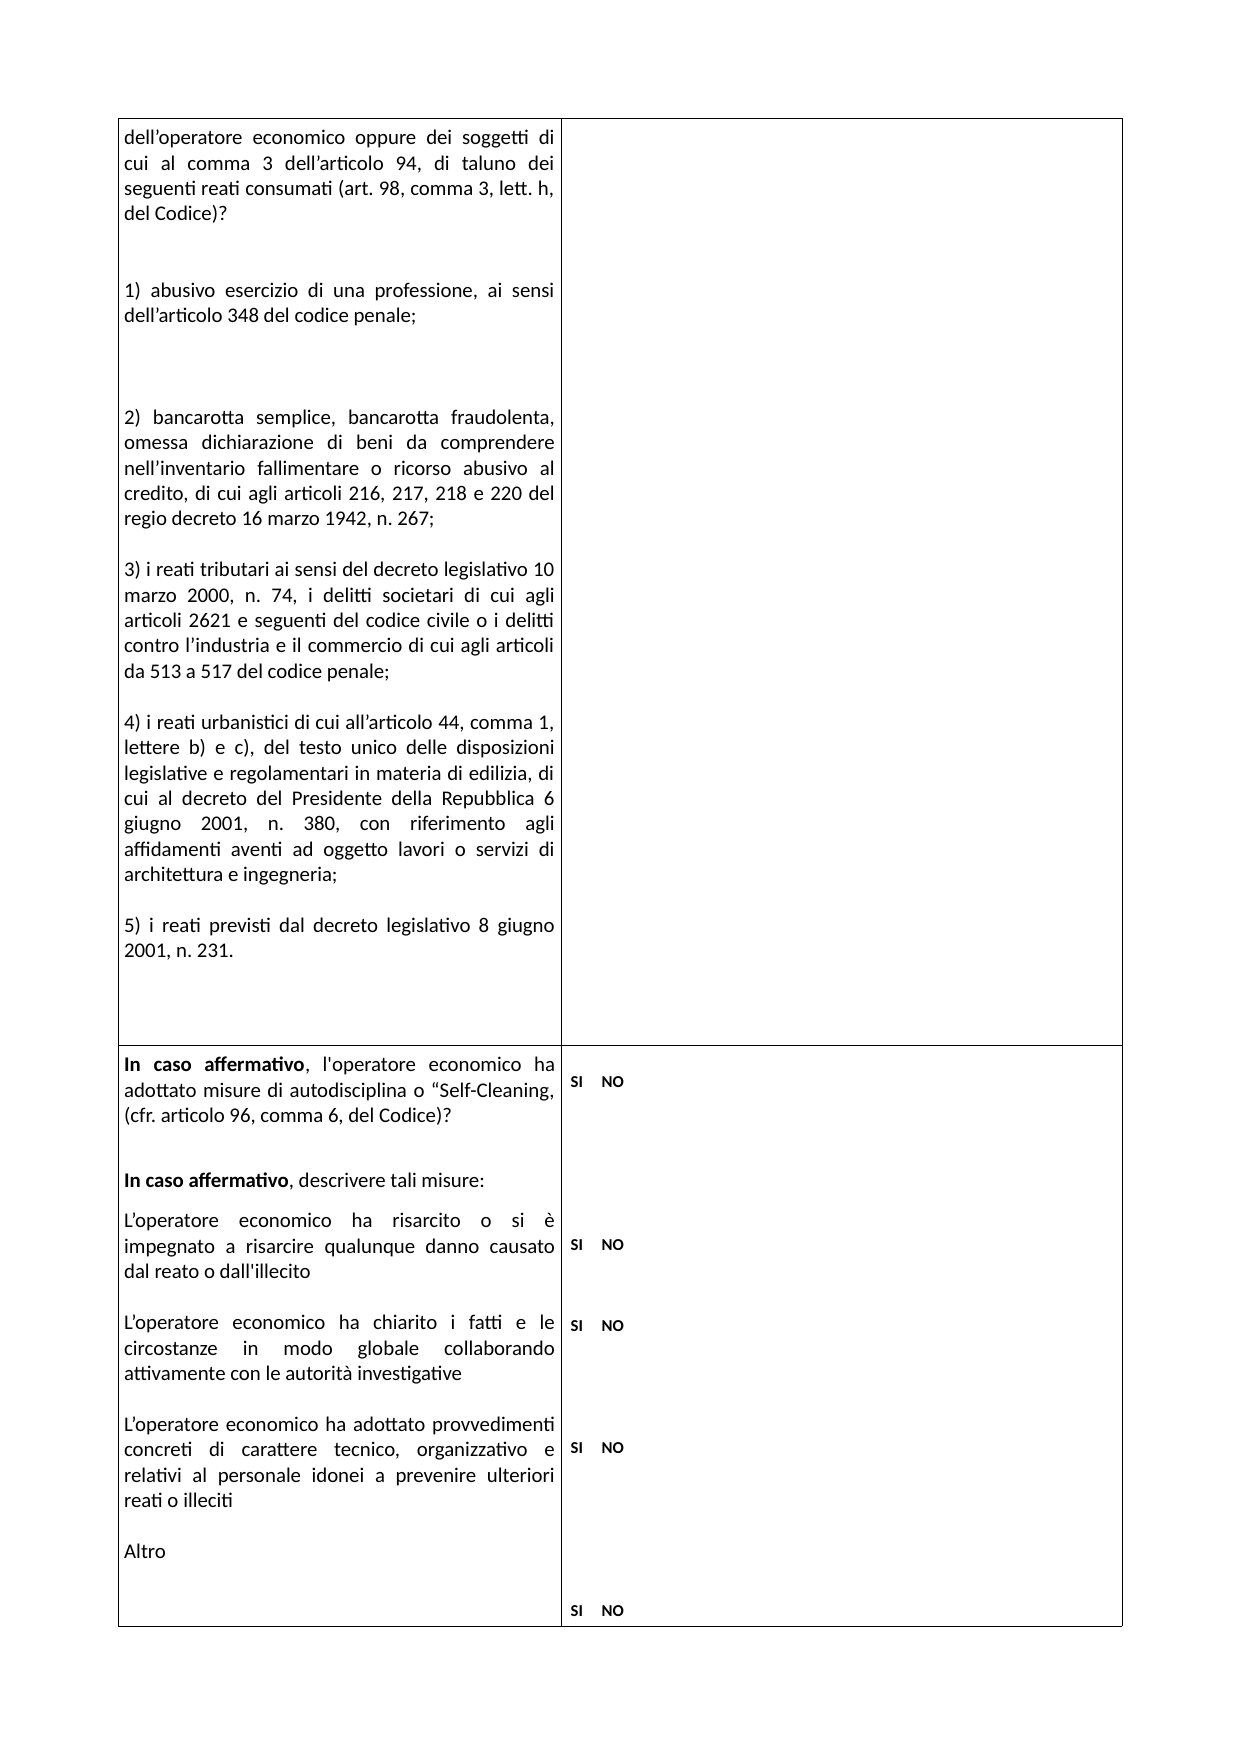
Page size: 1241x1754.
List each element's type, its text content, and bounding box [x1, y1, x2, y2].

table_cell In caso affermativo, l'operatore economico ha adottato misure di autodisciplina o “Self-Cleaning, (cfr. articolo 96, comma 6, del Codice)? In caso affermativo, descrivere tali misure: L’operatore economico ha risarcito o si è impegnato a risarcire qualunque danno causato dal reato o dall'illecito L’operatore economico ha chiarito i fatti e le circostanze in modo globale collaborando attivamente con le autorità investigative L’operatore economico ha adottato provvedimenti concreti di carattere tecnico, organizzativo e relativi al personale idonei a prevenire ulteriori reati o illeciti Altro [119, 1046, 561, 1626]
table_cell SI NO SI NO SI NO SI NO SI NO [562, 1046, 1122, 1626]
table_cell [562, 119, 1122, 1045]
table_cell dell’operatore economico oppure dei soggetti di cui al comma 3 dell’articolo 94, di taluno dei seguenti reati consumati (art. 98, comma 3, lett. h, del Codice)? 1) abusivo esercizio di una professione, ai sensi dell’articolo 348 del codice penale; 2) bancarotta semplice, bancarotta fraudolenta, omessa dichiarazione di beni da comprendere nell’inventario fallimentare o ricorso abusivo al credito, di cui agli articoli 216, 217, 218 e 220 del regio decreto 16 marzo 1942, n. 267; 3) i reati tributari ai sensi del decreto legislativo 10 marzo 2000, n. 74, i delitti societari di cui agli articoli 2621 e seguenti del codice civile o i delitti contro l’industria e il commercio di cui agli articoli da 513 a 517 del codice penale; 4) i reati urbanistici di cui all’articolo 44, comma 1, lettere b) e c), del testo unico delle disposizioni legislative e regolamentari in materia di edilizia, di cui al decreto del Presidente della Repubblica 6 giugno 2001, n. 380, con riferimento agli affidamenti aventi ad oggetto lavori o servizi di architettura e ingegneria; 5) i reati previsti dal decreto legislativo 8 giugno 2001, n. 231. [119, 119, 561, 1045]
